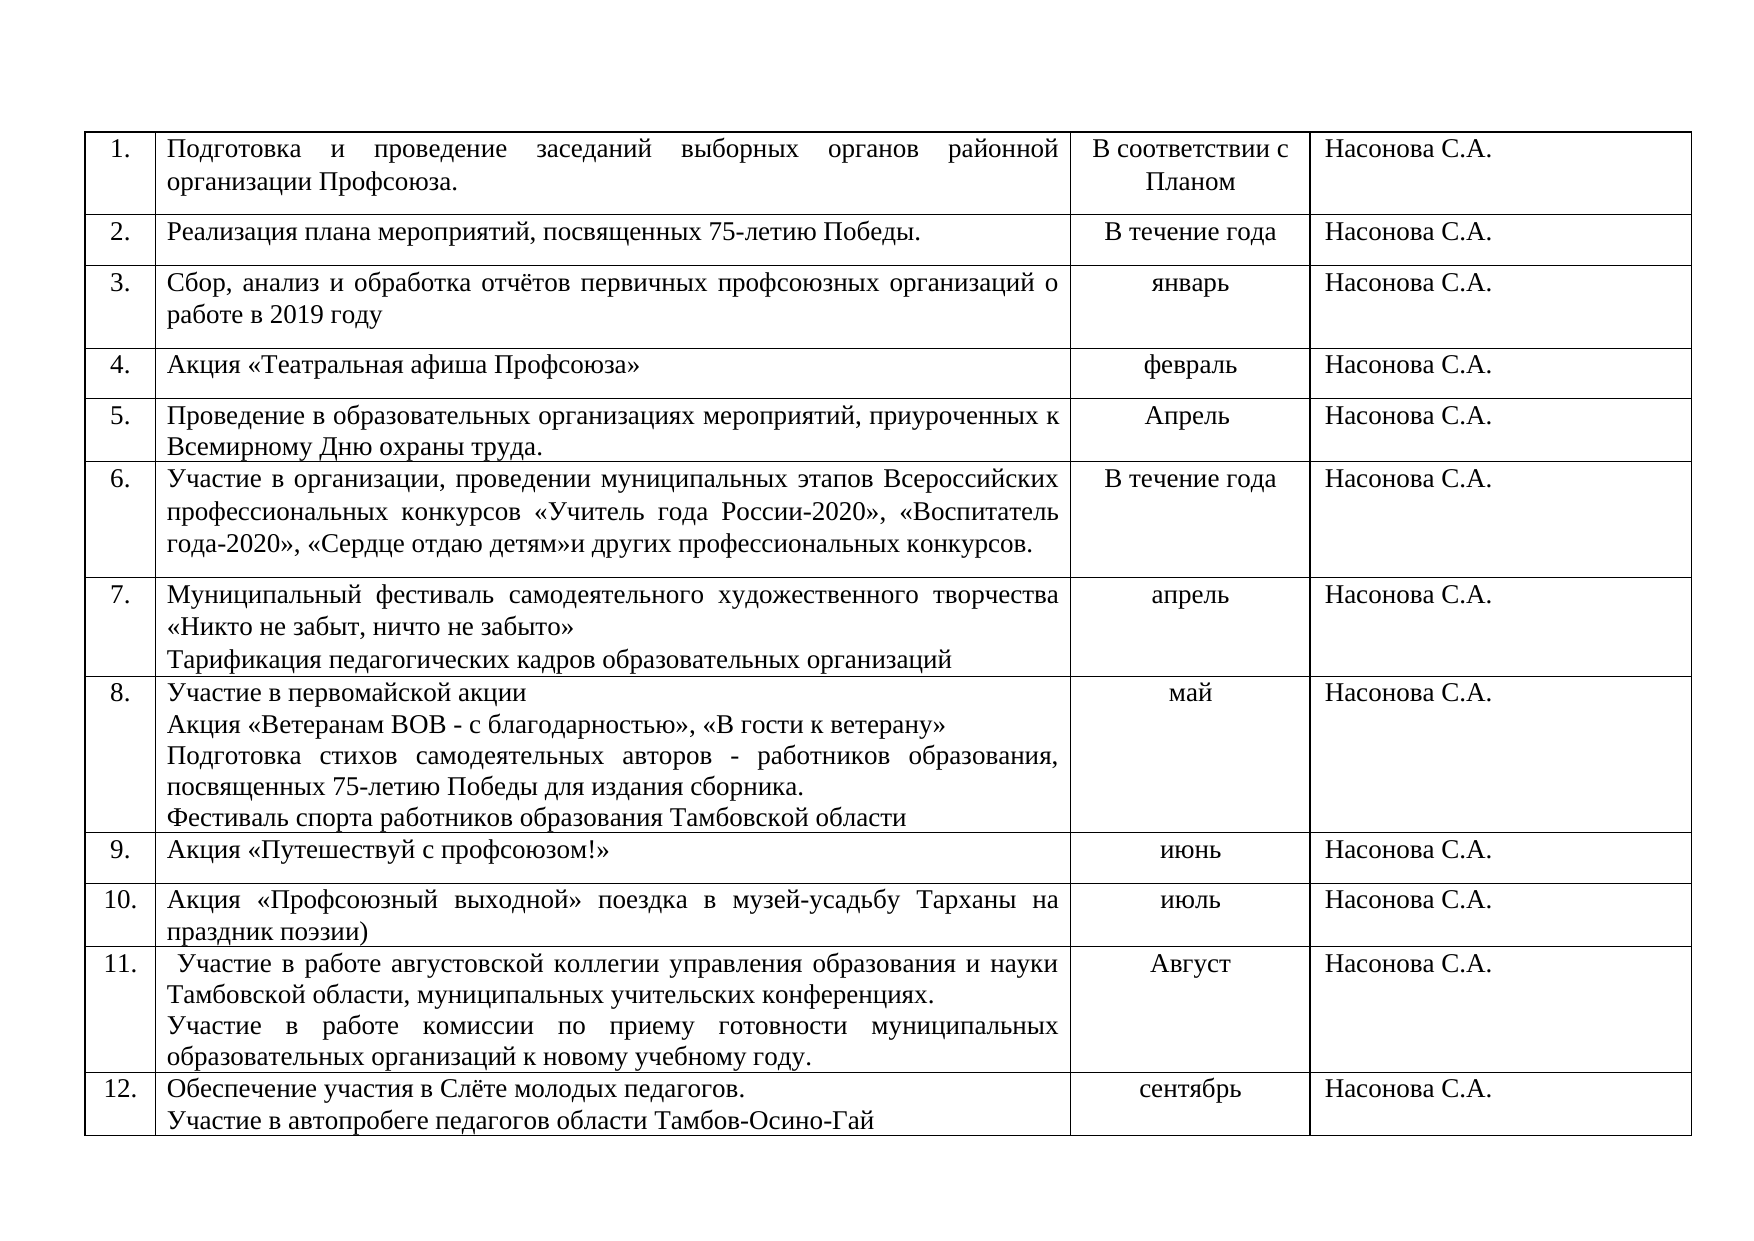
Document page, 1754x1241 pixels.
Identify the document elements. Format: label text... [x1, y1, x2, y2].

table_cell сентябрь [1071, 1073, 1309, 1135]
table_cell 11. [86, 947, 155, 1072]
table_cell Насонова С.А. [1311, 266, 1691, 347]
table_cell Муниципальный фестиваль самодеятельного художественного творчества «Никто не забыт, ничто не забыто» Тарификация педагогических кадров образовательных организаций [156, 578, 1070, 676]
table_cell 8. [86, 677, 155, 832]
table_cell Участие в работе августовской коллегии управления образования и науки Тамбовской области, муниципальных учительских конференциях. Участие в работе комиссии по приему готовности муниципальных образовательных организаций к новому учебному году. [156, 947, 1070, 1072]
table_cell Насонова С.А. [1311, 1073, 1691, 1135]
table_cell Насонова С.А. [1311, 578, 1691, 676]
table_cell Реализация плана мероприятий, посвященных 75-летию Победы. [156, 215, 1070, 264]
table_cell Акция «Профсоюзный выходной» поездка в музей-усадьбу Тарханы на праздник поэзии) [156, 884, 1070, 946]
table_cell Насонова С.А. [1311, 215, 1691, 264]
table_cell Акция «Театральная афиша Профсоюза» [156, 349, 1070, 398]
table_cell январь [1071, 266, 1309, 347]
table_cell Насонова С.А. [1311, 677, 1691, 832]
table_cell Участие в первомайской акции Акция «Ветеранам ВОВ - с благодарностью», «В гости к ветерану» Подготовка стихов самодеятельных авторов - работников образования, посвященных 75-летию Победы для издания сборника. Фестиваль спорта работников образования Тамбовской области [156, 677, 1070, 832]
table_cell Акция «Путешествуй с профсоюзом!» [156, 833, 1070, 883]
table_cell 9. [86, 833, 155, 883]
table_cell апрель [1071, 578, 1309, 676]
table_cell Насонова С.А. [1311, 462, 1691, 577]
table_cell 7. [86, 578, 155, 676]
table_cell В течение года [1071, 215, 1309, 264]
table_cell Насонова С.А. [1311, 349, 1691, 398]
table_cell 6. [86, 462, 155, 577]
table_cell В соответствии с Планом [1071, 133, 1309, 214]
table_cell Проведение в образовательных организациях мероприятий, приуроченных к Всемирному Дню охраны труда. [156, 399, 1070, 461]
table_cell Участие в организации, проведении муниципальных этапов Всероссийских профессиональных конкурсов «Учитель года России-2020», «Воспитатель года-2020», «Сердце отдаю детям»и других профессиональных конкурсов. [156, 462, 1070, 577]
table_cell 3. [86, 266, 155, 347]
table_cell Насонова С.А. [1311, 947, 1691, 1072]
table_cell 12. [86, 1073, 155, 1135]
table_cell 5. [86, 399, 155, 461]
table_cell Подготовка и проведение заседаний выборных органов районной организации Профсоюза. [156, 133, 1070, 214]
table_cell Насонова С.А. [1311, 833, 1691, 883]
table_cell Насонова С.А. [1311, 399, 1691, 461]
table_cell 4. [86, 349, 155, 398]
table_cell Насонова С.А. [1311, 884, 1691, 946]
table_cell Август [1071, 947, 1309, 1072]
table_cell Сбор, анализ и обработка отчётов первичных профсоюзных организаций о работе в 2019 году [156, 266, 1070, 347]
table_cell май [1071, 677, 1309, 832]
table_cell июль [1071, 884, 1309, 946]
table_cell В течение года [1071, 462, 1309, 577]
table_cell 1. [86, 133, 155, 214]
table_cell 10. [86, 884, 155, 946]
table_cell 2. [86, 215, 155, 264]
table_cell февраль [1071, 349, 1309, 398]
table_cell Апрель [1071, 399, 1309, 461]
table_cell июнь [1071, 833, 1309, 883]
table_cell Обеспечение участия в Слёте молодых педагогов. Участие в автопробеге педагогов области Тамбов-Осино-Гай [156, 1073, 1070, 1135]
table_cell Насонова С.А. [1311, 133, 1691, 214]
